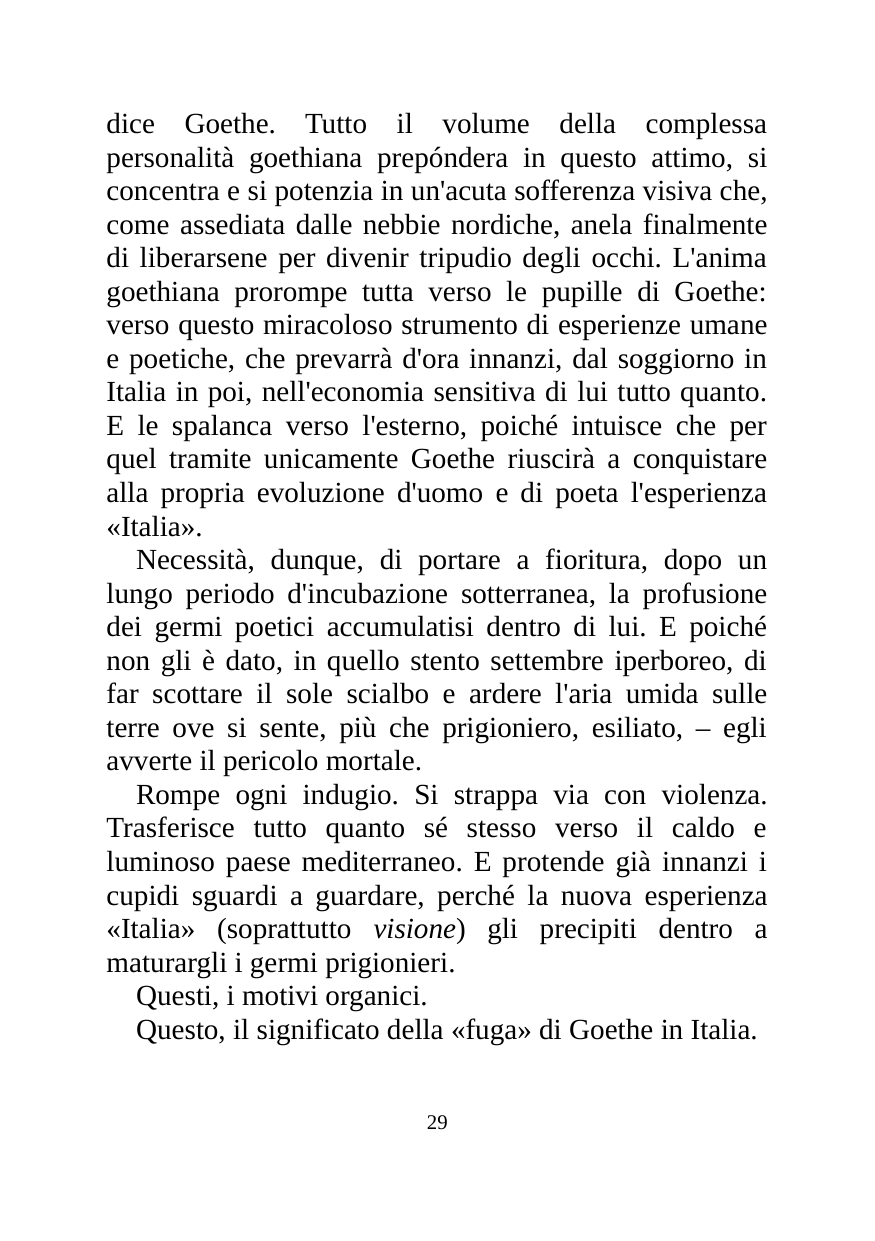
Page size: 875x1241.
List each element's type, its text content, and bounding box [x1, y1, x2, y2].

text dice Goethe. Tutto il volume della complessa personalità goethiana prepóndera in questo attimo, si concentra e si potenzia in un'acuta sofferenza visiva che, come assediata dalle nebbie nordiche, anela finalmente di liberarsene per divenir tripudio degli occhi. L'anima goethiana prorompe tutta verso le pupille di Goethe: verso questo miracoloso strumento di esperienze umane e poetiche, che prevarrà d'ora innanzi, dal soggiorno in Italia in poi, nell'economia sensitiva di lui tutto quanto. E le spalanca verso l'esterno, poiché intuisce che per quel tramite unicamente Goethe riuscirà a conquistare alla propria evoluzione d'uomo e di poeta l'esperienza «Italia». [106, 106, 768, 542]
text Rompe ogni indugio. Si strappa via con violenza. Trasferisce tutto quanto sé stesso verso il caldo e luminoso paese mediterraneo. E protende già innanzi i cupidi sguardi a guardare, perché la nuova esperienza «Italia» (soprattutto visione) gli precipiti dentro a maturargli i germi prigionieri. [106, 777, 768, 978]
text Questo, il significato della «fuga» di Goethe in Italia. [106, 1012, 768, 1045]
text Questi, i motivi organici. [106, 978, 768, 1012]
text Necessità, dunque, di portare a fioritura, dopo un lungo periodo d'incubazione sotterranea, la profusione dei germi poetici accumulatisi dentro di lui. E poiché non gli è dato, in quello stento settembre iperboreo, di far scottare il sole scialbo e ardere l'aria umida sulle terre ove si sente, più che prigioniero, esiliato, – egli avverte il pericolo mortale. [106, 542, 768, 777]
